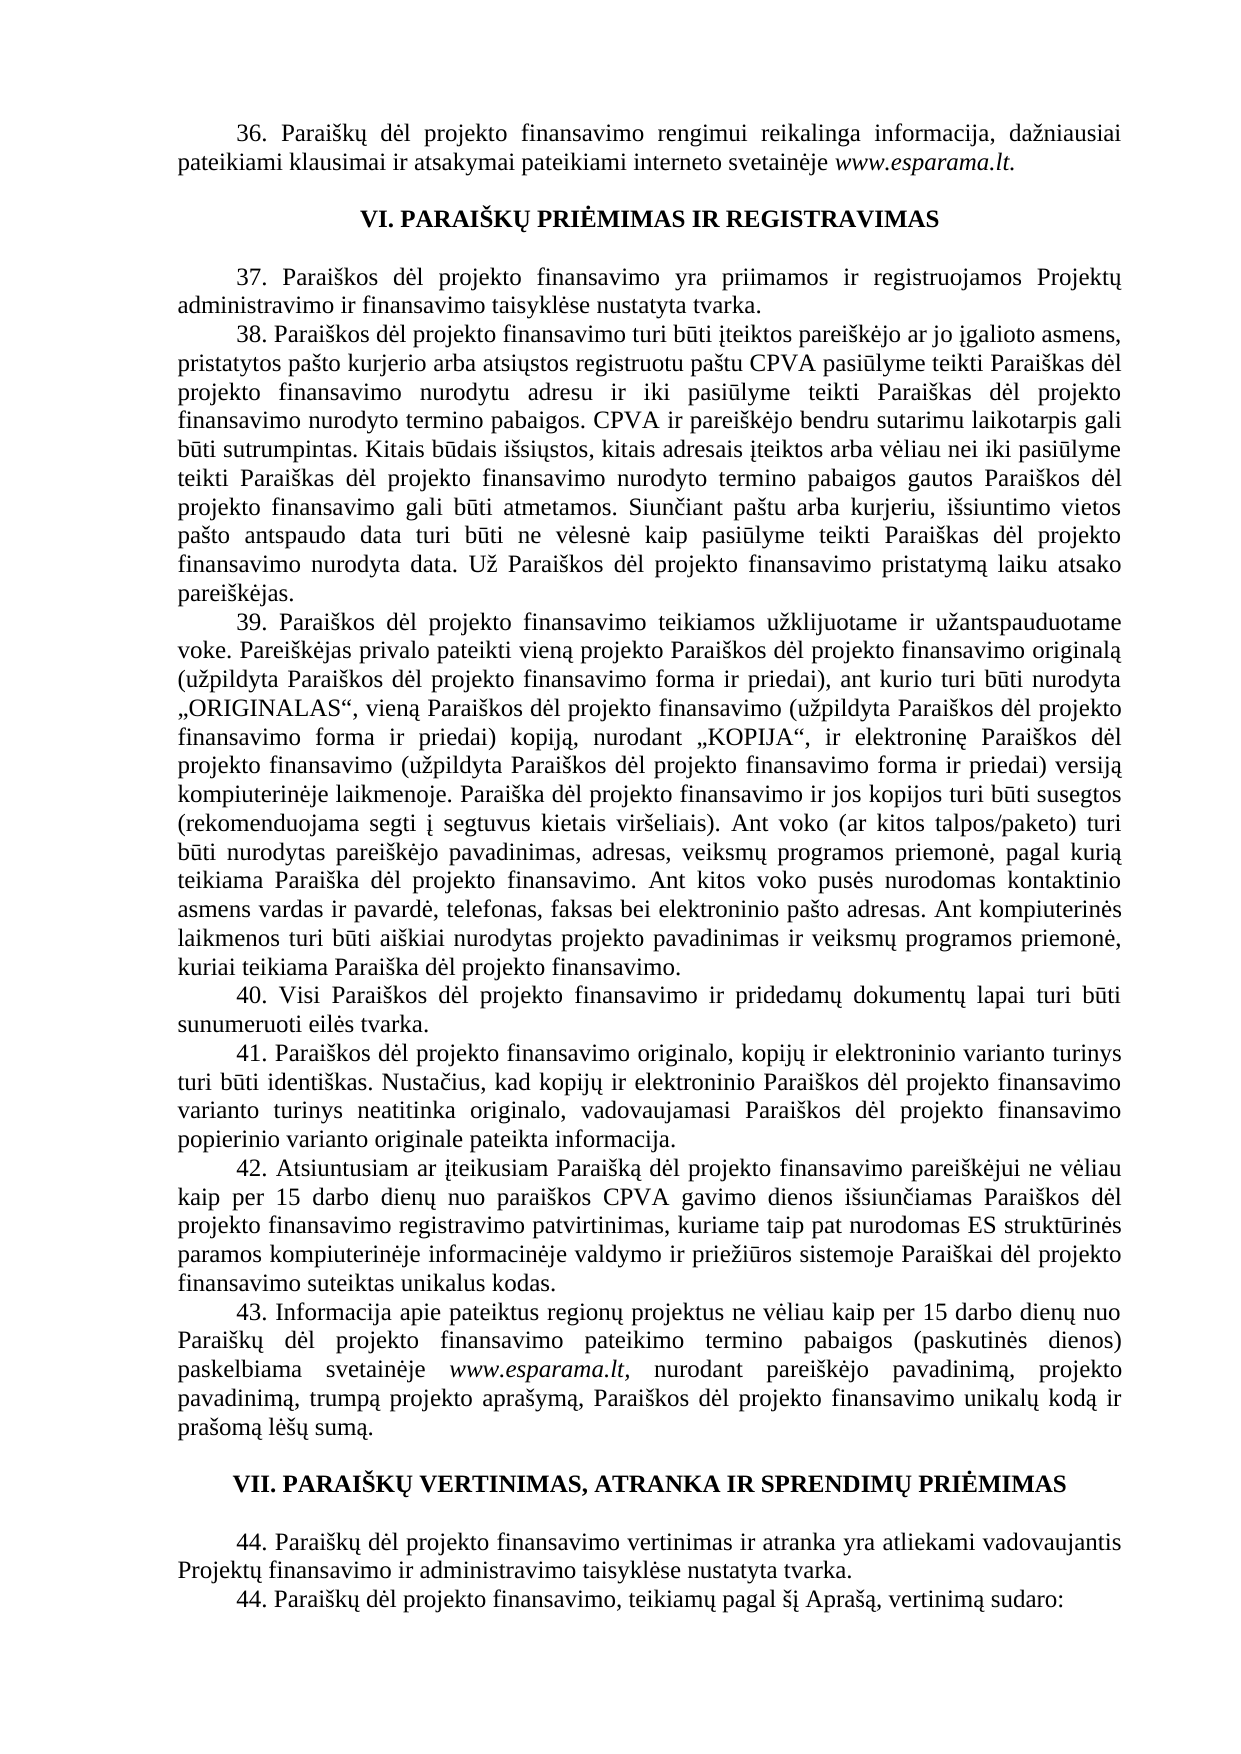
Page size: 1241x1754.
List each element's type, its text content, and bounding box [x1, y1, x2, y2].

text 44. Paraiškų dėl projekto finansavimo, teikiamų pagal šį Aprašą, vertinimą sudaro: [177, 1584, 1122, 1613]
text VII. PARAIŠKŲ VERTINIMAS, ATRANKA IR SPRENDIMŲ PRIĖMIMAS [177, 1469, 1122, 1498]
text 39. Paraiškos dėl projekto finansavimo teikiamos užklijuotame ir užantspauduotame voke. Pareiškėjas privalo pateikti vieną projekto Paraiškos dėl projekto finansavimo originalą (užpildyta Paraiškos dėl projekto finansavimo forma ir priedai), ant kurio turi būti nurodyta „ORIGINALAS“, vieną Paraiškos dėl projekto finansavimo (užpildyta Paraiškos dėl projekto finansavimo forma ir priedai) kopiją, nurodant „KOPIJA“, ir elektroninę Paraiškos dėl projekto finansavimo (užpildyta Paraiškos dėl projekto finansavimo forma ir priedai) versiją kompiuterinėje laikmenoje. Paraiška dėl projekto finansavimo ir jos kopijos turi būti susegtos (rekomenduojama segti į segtuvus kietais viršeliais). Ant voko (ar kitos talpos/paketo) turi būti nurodytas pareiškėjo pavadinimas, adresas, veiksmų programos priemonė, pagal kurią teikiama Paraiška dėl projekto finansavimo. Ant kitos voko pusės nurodomas kontaktinio asmens vardas ir pavardė, telefonas, faksas bei elektroninio pašto adresas. Ant kompiuterinės laikmenos turi būti aiškiai nurodytas projekto pavadinimas ir veiksmų programos priemonė, kuriai teikiama Paraiška dėl projekto finansavimo. [177, 607, 1122, 981]
text 36. Paraiškų dėl projekto finansavimo rengimui reikalinga informacija, dažniausiai pateikiami klausimai ir atsakymai pateikiami interneto svetainėje www.esparama.lt. [177, 118, 1122, 176]
text 41. Paraiškos dėl projekto finansavimo originalo, kopijų ir elektroninio varianto turinys turi būti identiškas. Nustačius, kad kopijų ir elektroninio Paraiškos dėl projekto finansavimo varianto turinys neatitinka originalo, vadovaujamasi Paraiškos dėl projekto finansavimo popierinio varianto originale pateikta informacija. [177, 1038, 1122, 1153]
text 44. Paraiškų dėl projekto finansavimo vertinimas ir atranka yra atliekami vadovaujantis Projektų finansavimo ir administravimo taisyklėse nustatyta tvarka. [177, 1527, 1122, 1584]
text 43. Informacija apie pateiktus regionų projektus ne vėliau kaip per 15 darbo dienų nuo Paraiškų dėl projekto finansavimo pateikimo termino pabaigos (paskutinės dienos) paskelbiama svetainėje www.esparama.lt, nurodant pareiškėjo pavadinimą, projekto pavadinimą, trumpą projekto aprašymą, Paraiškos dėl projekto finansavimo unikalų kodą ir prašomą lėšų sumą. [177, 1297, 1122, 1441]
text 42. Atsiuntusiam ar įteikusiam Paraišką dėl projekto finansavimo pareiškėjui ne vėliau kaip per 15 darbo dienų nuo paraiškos CPVA gavimo dienos išsiunčiamas Paraiškos dėl projekto finansavimo registravimo patvirtinimas, kuriame taip pat nurodomas ES struktūrinės paramos kompiuterinėje informacinėje valdymo ir priežiūros sistemoje Paraiškai dėl projekto finansavimo suteiktas unikalus kodas. [177, 1153, 1122, 1297]
text VI. PARAIŠKŲ PRIĖMIMAS IR REGISTRAVIMAS [177, 204, 1122, 233]
text 40. Visi Paraiškos dėl projekto finansavimo ir pridedamų dokumentų lapai turi būti sunumeruoti eilės tvarka. [177, 981, 1122, 1038]
text 37. Paraiškos dėl projekto finansavimo yra priimamos ir registruojamos Projektų administravimo ir finansavimo taisyklėse nustatyta tvarka. [177, 262, 1122, 319]
text 38. Paraiškos dėl projekto finansavimo turi būti įteiktos pareiškėjo ar jo įgalioto asmens, pristatytos pašto kurjerio arba atsiųstos registruotu paštu CPVA pasiūlyme teikti Paraiškas dėl projekto finansavimo nurodytu adresu ir iki pasiūlyme teikti Paraiškas dėl projekto finansavimo nurodyto termino pabaigos. CPVA ir pareiškėjo bendru sutarimu laikotarpis gali būti sutrumpintas. Kitais būdais išsiųstos, kitais adresais įteiktos arba vėliau nei iki pasiūlyme teikti Paraiškas dėl projekto finansavimo nurodyto termino pabaigos gautos Paraiškos dėl projekto finansavimo gali būti atmetamos. Siunčiant paštu arba kurjeriu, išsiuntimo vietos pašto antspaudo data turi būti ne vėlesnė kaip pasiūlyme teikti Paraiškas dėl projekto finansavimo nurodyta data. Už Paraiškos dėl projekto finansavimo pristatymą laiku atsako pareiškėjas. [177, 319, 1122, 607]
